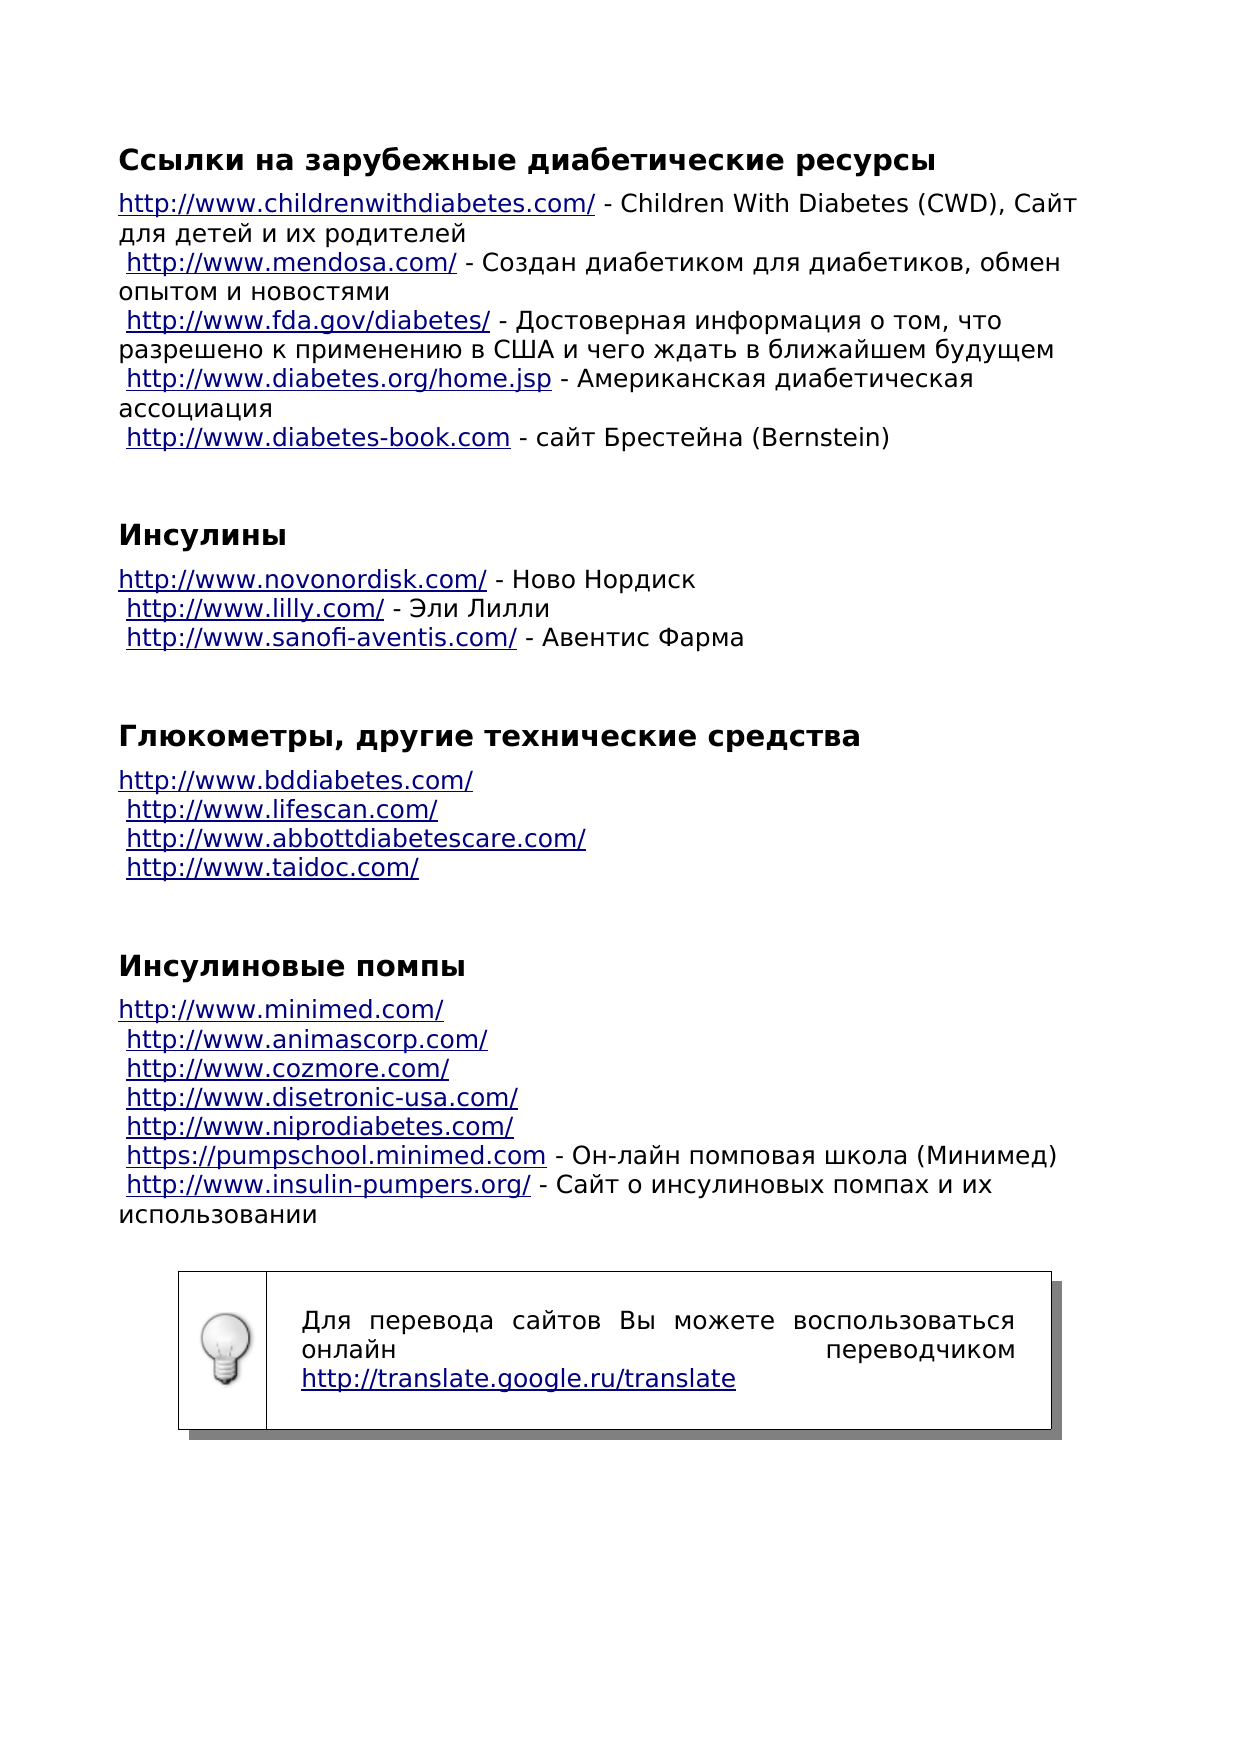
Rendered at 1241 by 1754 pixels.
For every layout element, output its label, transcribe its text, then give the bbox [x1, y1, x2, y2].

text http://www.childrenwithdiabetes.com/ - Children With Diabetes (CWD), Сайт для детей и их родителей http://www.mendosa.com/ - Создан диабетиком для диабетиков, обмен опытом и новостями http://www.fda.gov/diabetes/ - Достоверная информация о том, что разрешено к применению в США и чего ждать в ближайшем будущем http://www.diabetes.org/home.jsp - Американская диабетическая ассоциация http://www.diabetes-book.com - сайт Брестейна (Bernstein) [118, 189, 1122, 481]
text http://www.novonordisk.com/ - Ново Нордиск http://www.lilly.com/ - Эли Лилли http://www.sanofi-aventis.com/ - Авентис Фарма [118, 565, 1122, 682]
picture [190, 1312, 266, 1388]
table_header Для перевода сайтов Вы можете воспользоваться онлайн переводчиком http://translate.google.ru/translate [267, 1272, 1051, 1429]
text http://www.minimed.com/ http://www.animascorp.com/ http://www.cozmore.com/ http://www.disetronic-usa.com/ http://www.niprodiabetes.com/ https://pumpschool.minimed.com - Он-лайн помповая школа (Минимед) http://www.insulin-pumpers.org/ - Сайт о инсулиновых помпах и их использовании [118, 996, 1122, 1258]
text http://www.bddiabetes.com/ http://www.lifescan.com/ http://www.abbottdiabetescare.com/ http://www.taidoc.com/ [118, 766, 1122, 912]
subtitle Ссылки на зарубежные диабетические ресурсы [118, 143, 1122, 177]
subtitle Инсулиновые помпы [118, 949, 1122, 983]
subtitle Глюкометры, другие технические средства [118, 719, 1122, 753]
table_header [179, 1272, 266, 1429]
subtitle Инсулины [118, 519, 1122, 553]
